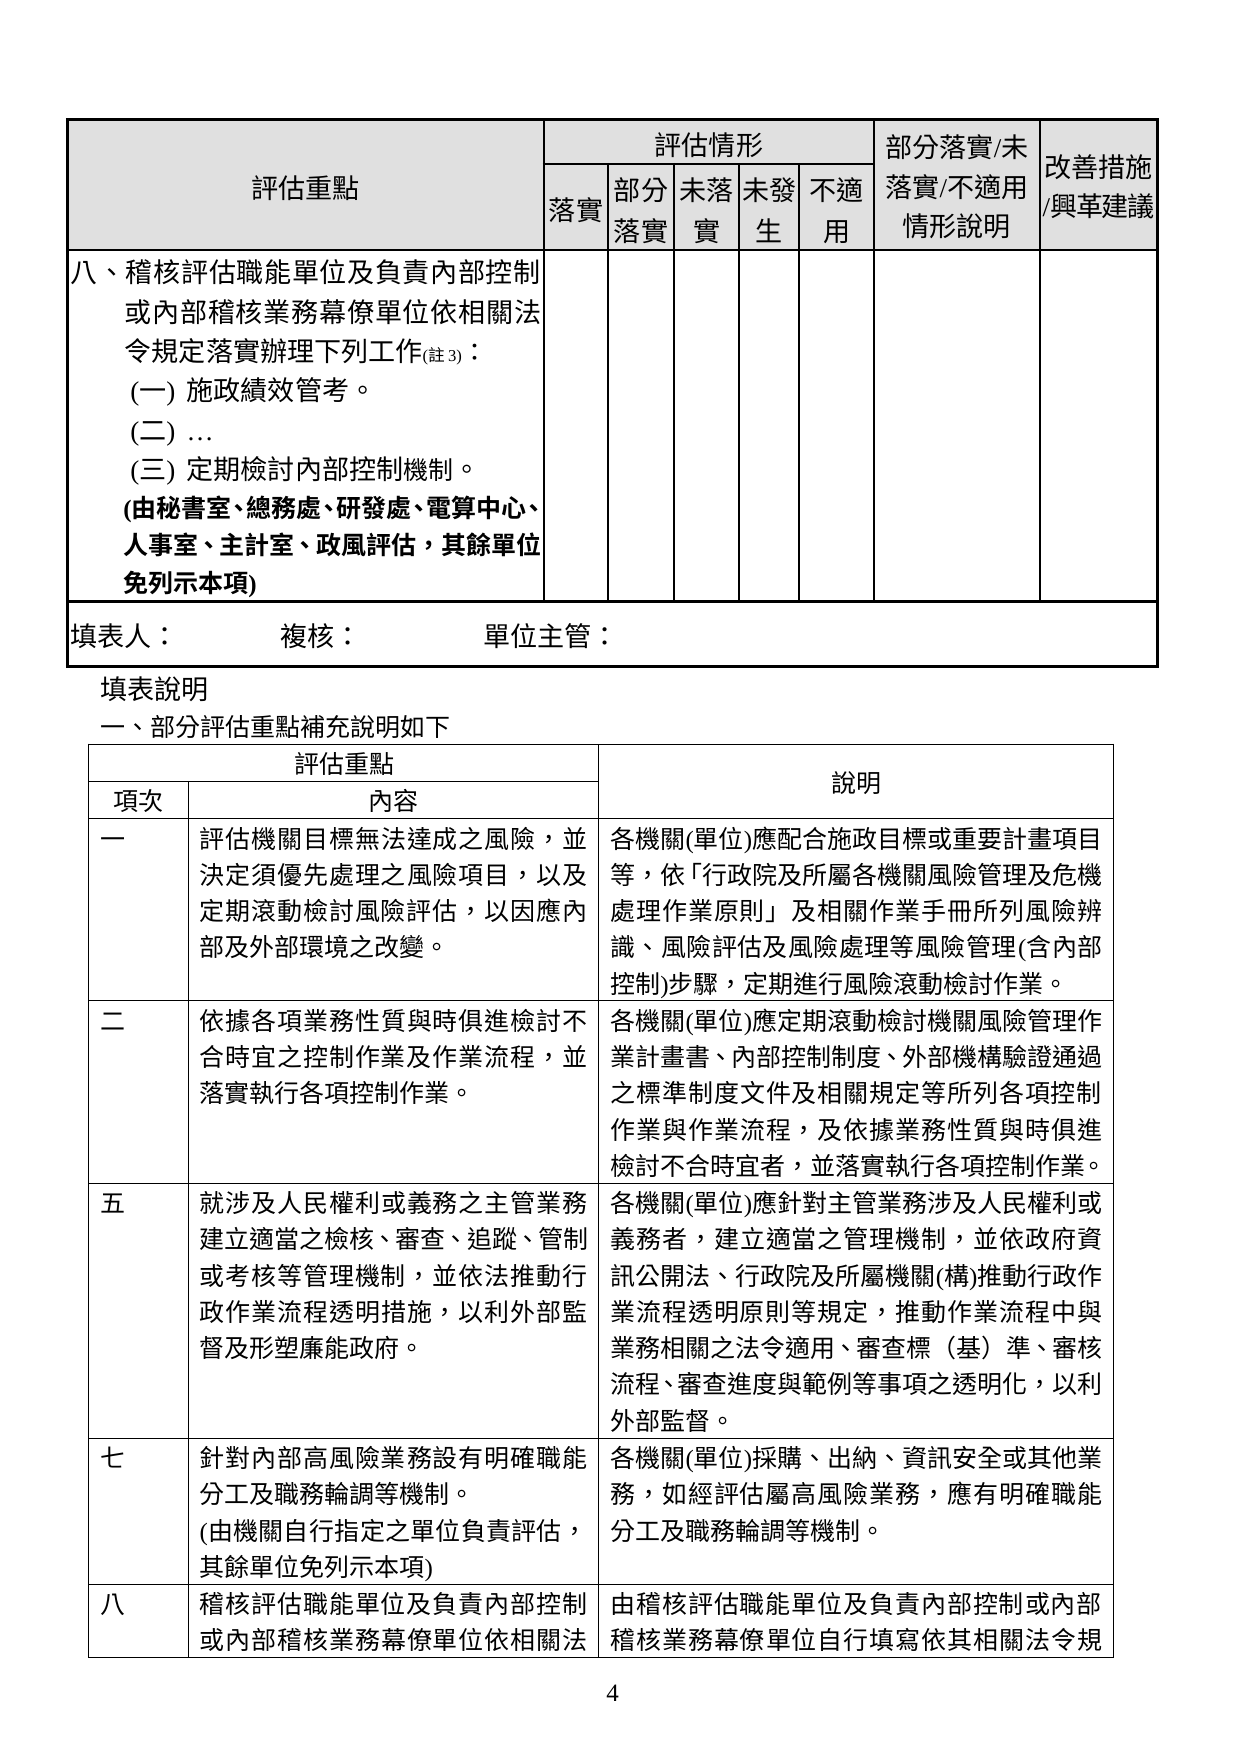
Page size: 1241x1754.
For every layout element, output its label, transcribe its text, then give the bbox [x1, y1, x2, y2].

table_cell 由稽核評估職能單位及負責內部控制或內部稽核業務幕僚單位自行填寫依其相關法令規 [599, 1585, 1113, 1657]
table_cell 落實 [545, 165, 607, 249]
table_cell 八、稽核評估職能單位及負責內部控制或內部稽核業務幕僚單位依相關法令規定落實辦理下列工作(註3)： 施政績效管考。 … 定期檢討內部控制機制。 (由秘書室、總務處、研發處、電算中心、人事室、主計室、政風評估，其餘單位免列示本項) [69, 251, 543, 599]
table_cell 一 [89, 819, 188, 1000]
table_cell 部分落實 [609, 165, 673, 249]
table_cell 填表人： 複核： 單位主管： [69, 603, 1156, 665]
table_cell [875, 251, 1039, 599]
table_cell 就涉及人民權利或義務之主管業務建立適當之檢核、審查、追蹤、管制或考核等管理機制，並依法推動行政作業流程透明措施，以利外部監督及形塑廉能政府。 [189, 1184, 598, 1437]
table_header 改善措施/興革建議 [1041, 121, 1156, 249]
table_header 部分落實/未落實/不適用情形說明 [875, 121, 1039, 249]
table_cell 內容 [189, 782, 598, 818]
table_cell 七 [89, 1439, 188, 1583]
table_header 評估情形 [545, 121, 873, 163]
table_header 評估重點 [69, 121, 543, 249]
table_cell 八 [89, 1585, 188, 1657]
table_cell 不適用 [800, 165, 873, 249]
table_cell 五 [89, 1184, 188, 1437]
table_cell 稽核評估職能單位及負責內部控制或內部稽核業務幕僚單位依相關法 [189, 1585, 598, 1657]
table_cell 未發生 [740, 165, 798, 249]
text 一、部分評估重點補充說明如下 [100, 707, 1125, 743]
table_cell [609, 251, 673, 599]
table_cell [740, 251, 798, 599]
table_cell [545, 251, 607, 599]
table_header 說明 [599, 745, 1113, 818]
table_cell 依據各項業務性質與時俱進檢討不合時宜之控制作業及作業流程，並落實執行各項控制作業。 [189, 1001, 598, 1183]
table_cell 各機關(單位)應針對主管業務涉及人民權利或義務者，建立適當之管理機制，並依政府資訊公開法、行政院及所屬機關(構)推動行政作業流程透明原則等規定，推動作業流程中與業務相關之法令適用、審查標（基）準、審核流程、審查進度與範例等事項之透明化，以利外部監督。 [599, 1184, 1113, 1437]
table_header 評估重點 [89, 745, 598, 781]
table_cell 各機關(單位)採購、出納、資訊安全或其他業務，如經評估屬高風險業務，應有明確職能分工及職務輪調等機制。 [599, 1439, 1113, 1583]
table_cell [1041, 251, 1156, 599]
table_cell 各機關(單位)應配合施政目標或重要計畫項目等，依「行政院及所屬各機關風險管理及危機處理作業原則」及相關作業手冊所列風險辨識、風險評估及風險處理等風險管理(含內部控制)步驟，定期進行風險滾動檢討作業。 [599, 819, 1113, 1000]
table_cell 各機關(單位)應定期滾動檢討機關風險管理作業計畫書、內部控制制度、外部機構驗證通過之標準制度文件及相關規定等所列各項控制作業與作業流程，及依據業務性質與時俱進檢討不合時宜者，並落實執行各項控制作業。 [599, 1001, 1113, 1183]
text 填表說明 [100, 668, 1125, 707]
table_cell 二 [89, 1001, 188, 1183]
table_cell 評估機關目標無法達成之風險，並決定須優先處理之風險項目，以及定期滾動檢討風險評估，以因應內部及外部環境之改變。 [189, 819, 598, 1000]
table_cell 未落實 [675, 165, 738, 249]
table_cell [800, 251, 873, 599]
table_cell 針對內部高風險業務設有明確職能分工及職務輪調等機制。 (由機關自行指定之單位負責評估，其餘單位免列示本項) [189, 1439, 598, 1583]
table_cell [675, 251, 738, 599]
table_cell 項次 [89, 782, 188, 818]
